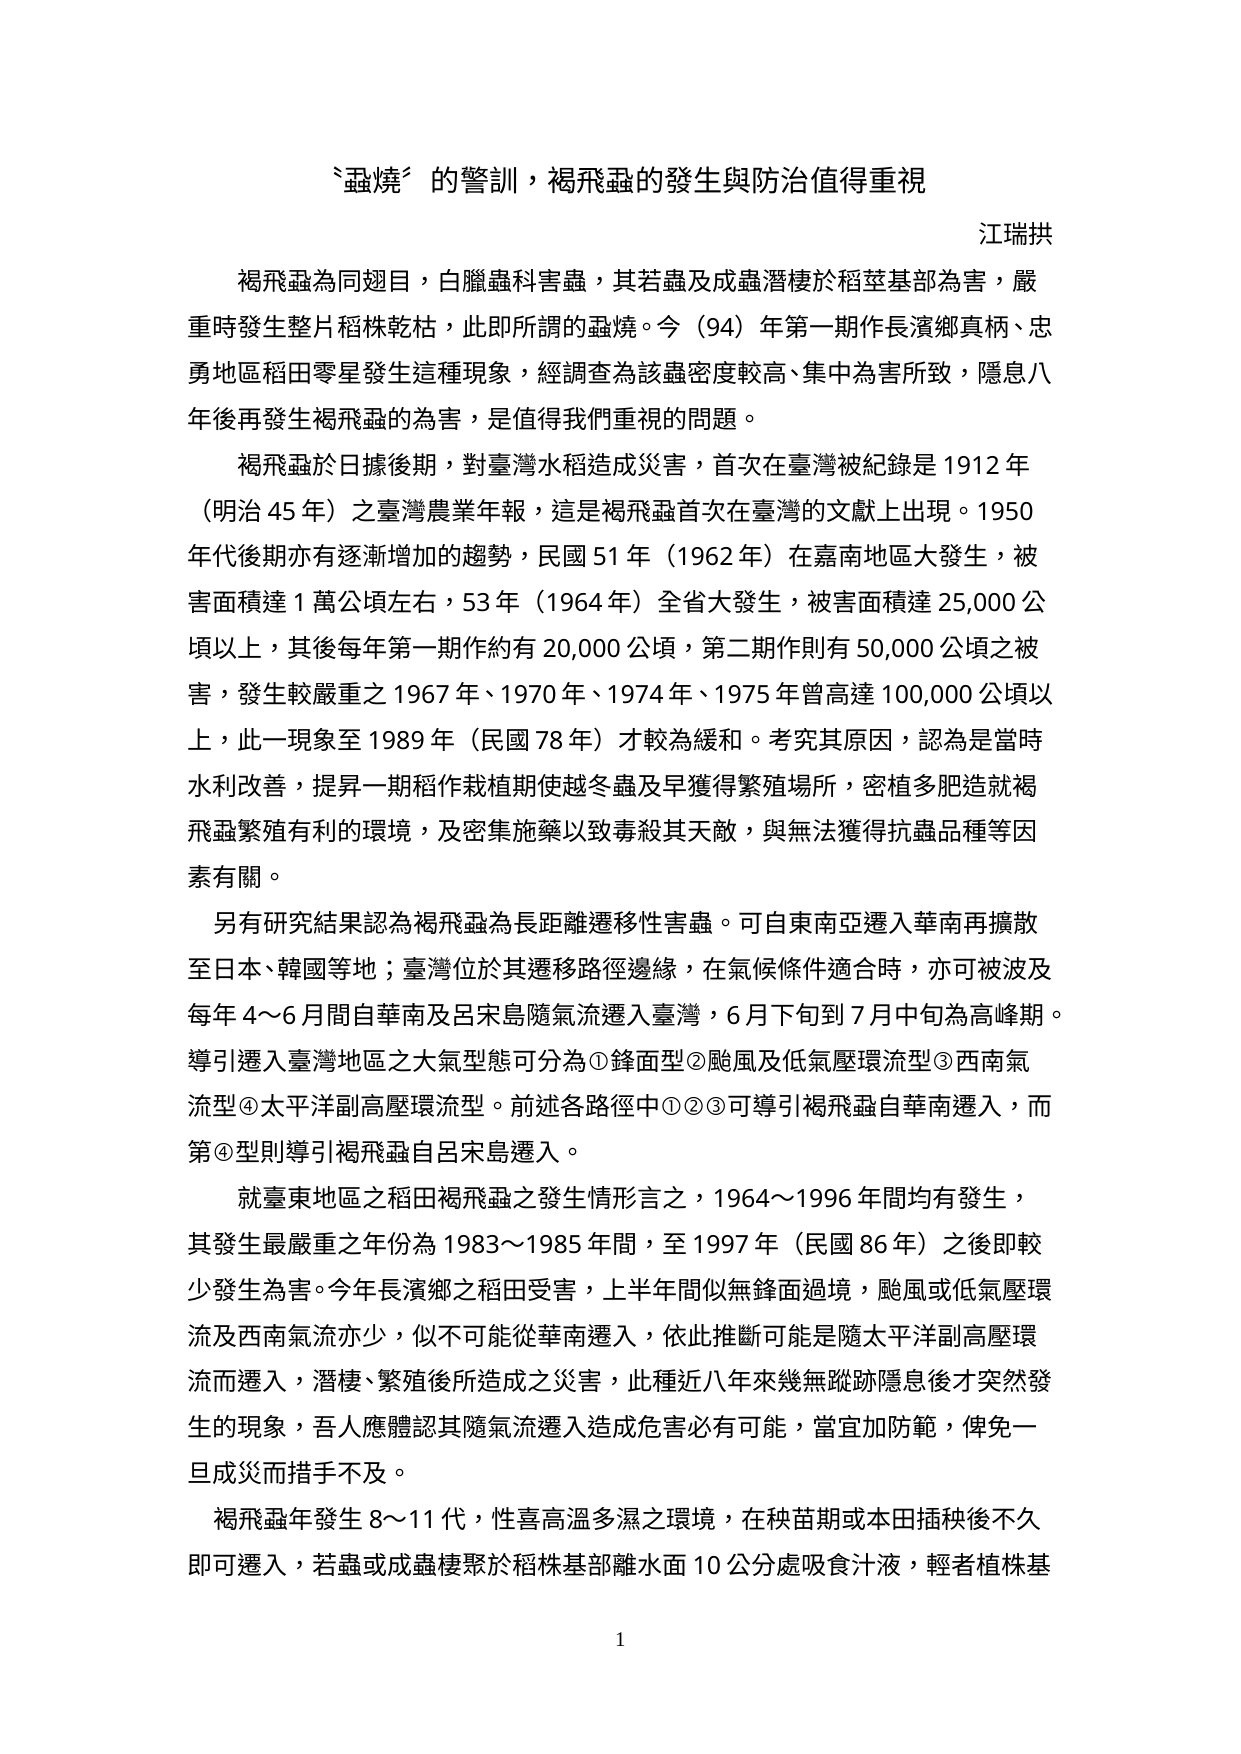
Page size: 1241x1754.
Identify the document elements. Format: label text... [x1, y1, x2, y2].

text 〝蝨燒〞的警訓，褐飛蝨的發生與防治值得重視 [187, 150, 1053, 202]
text 就臺東地區之稻田褐飛蝨之發生情形言之，1964〜1996年間均有發生，其發生最嚴重之年份為1983〜1985年間，至1997年（民國86年）之後即較少發生為害。今年長濱鄉之稻田受害，上半年間似無鋒面過境，颱風或低氣壓環流及西南氣流亦少，似不可能從華南遷入，依此推斷可能是隨太平洋副高壓環流而遷入，潛棲、繁殖後所造成之災害，此種近八年來幾無蹤跡隱息後才突然發生的現象，吾人應體認其隨氣流遷入造成危害必有可能，當宜加防範，俾免一旦成災而措手不及。 [187, 1171, 1053, 1492]
text 褐飛蝨年發生8〜11代，性喜高溫多濕之環境，在秧苗期或本田插秧後不久即可遷入，若蟲或成蟲棲聚於稻株基部離水面10公分處吸食汁液，輕者植株基部黃化，重者全株枯萎，若乳熟期危害，蟲口密度高時更可造成整片稻株倒伏，蝨燒即因而形成。褐飛蝨產卵於葉鞘組織內，成蟲及若蟲均棲息於隱蔽不通風的稻株基部取食，殺蟲劑不易充分觸及，且所施用之藥劑殘毒較短，其棲群密度可迅速回升，防治上較為不易。因此，應慎選藥劑，同時注意施藥技術及防治之適當時期，方能達到較佳的防治效果。如褐飛蝨棲群大部份為若蟲時，乳熟期之前平均每叢水稻5〜10隻，之後每叢20隻為其經濟為害基準，是為最佳的經濟防治時機，藥劑的噴佈則需連續兩次以上，較能抑制其棲群之快速回升。 [187, 1492, 1053, 1583]
text 褐飛蝨為同翅目，白臘蟲科害蟲，其若蟲及成蟲潛棲於稻莖基部為害，嚴重時發生整片稻株乾枯，此即所謂的蝨燒。今（94）年第一期作長濱鄉真柄、忠勇地區稻田零星發生這種現象，經調查為該蟲密度較高、集中為害所致，隱息八年後再發生褐飛蝨的為害，是值得我們重視的問題。 [187, 254, 1053, 437]
text 江瑞拱 [187, 202, 1053, 254]
text 褐飛蝨於日據後期，對臺灣水稻造成災害，首次在臺灣被紀錄是1912年（明治45年）之臺灣農業年報，這是褐飛蝨首次在臺灣的文獻上出現。1950年代後期亦有逐漸增加的趨勢，民國51年（1962年）在嘉南地區大發生，被害面積達1萬公頃左右，53年（1964年）全省大發生，被害面積達25,000公頃以上，其後每年第一期作約有20,000公頃，第二期作則有50,000公頃之被害，發生較嚴重之1967年、1970年、1974年、1975年曾高達100,000公頃以上，此一現象至1989年（民國78年）才較為緩和。考究其原因，認為是當時水利改善，提昇一期稻作栽植期使越冬蟲及早獲得繁殖場所，密植多肥造就褐飛蝨繁殖有利的環境，及密集施藥以致毒殺其天敵，與無法獲得抗蟲品種等因素有關。 [187, 437, 1053, 896]
text 另有研究結果認為褐飛蝨為長距離遷移性害蟲。可自東南亞遷入華南再擴散至日本、韓國等地；臺灣位於其遷移路徑邊緣，在氣候條件適合時，亦可被波及，每年4〜6月間自華南及呂宋島隨氣流遷入臺灣，6月下旬到7月中旬為高峰期。導引遷入臺灣地區之大氣型態可分為鋒面型颱風及低氣壓環流型西南氣流型太平洋副高壓環流型。前述各路徑中可導引褐飛蝨自華南遷入，而第型則導引褐飛蝨自呂宋島遷入。 [187, 896, 1053, 1171]
